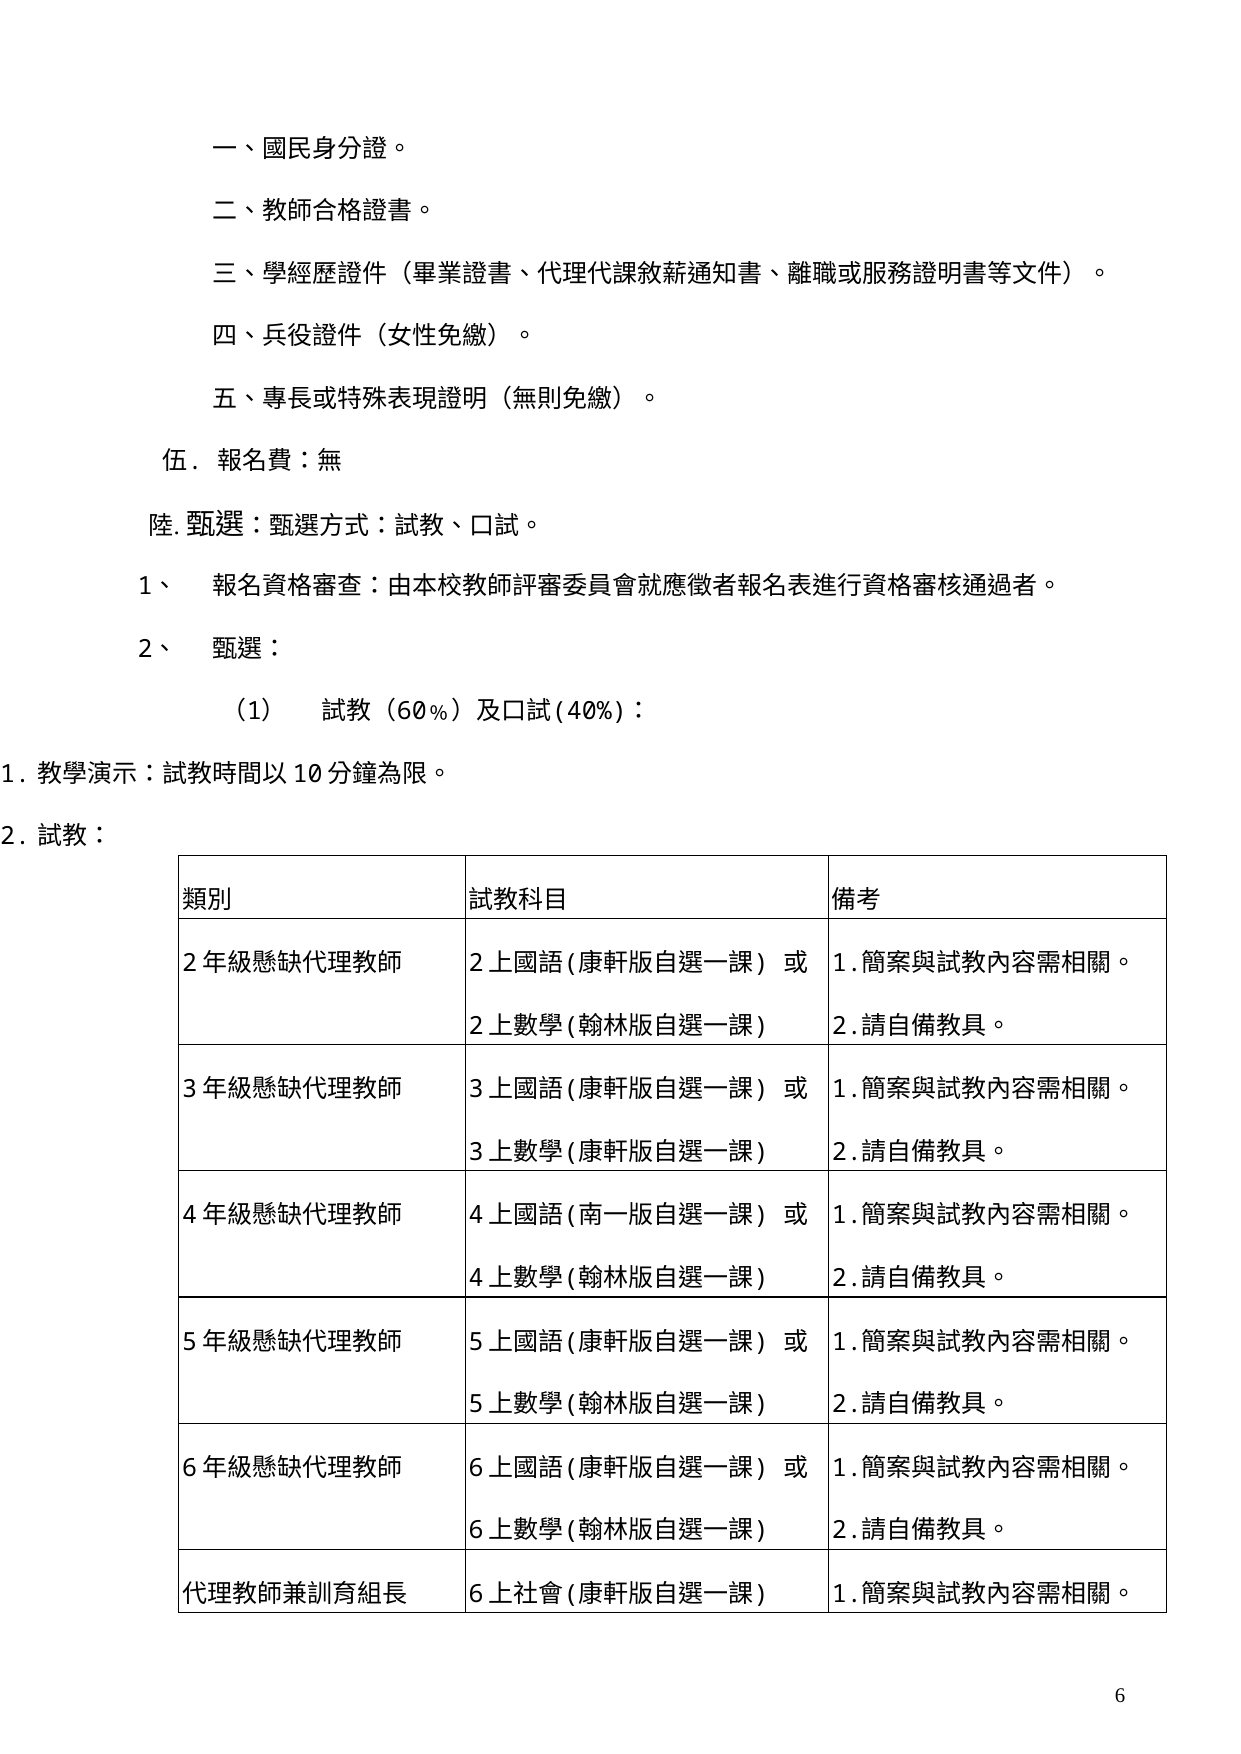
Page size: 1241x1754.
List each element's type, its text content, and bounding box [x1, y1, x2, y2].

text 陸. 甄選：甄選方式：試教、口試。 [148, 480, 1125, 542]
table_cell 6上國語(康軒版自選一課) 或 6上數學(翰林版自選一課) [466, 1424, 828, 1548]
list 甄選： [137, 605, 1125, 667]
table_cell 1.簡案與試教內容需相關。 2.請自備教具。 [829, 1298, 1166, 1422]
table_cell 代理教師兼訓育組長 [179, 1550, 465, 1612]
table_cell 2上國語(康軒版自選一課) 或 2上數學(翰林版自選一課) [466, 919, 828, 1044]
table_cell 6年級懸缺代理教師 [179, 1424, 465, 1548]
table_cell 1.簡案與試教內容需相關。 2.請自備教具。 [829, 1171, 1166, 1296]
table_cell 1.簡案與試教內容需相關。 2.請自備教具。 [829, 1424, 1166, 1548]
table_cell 5上國語(康軒版自選一課) 或 5上數學(翰林版自選一課) [466, 1298, 828, 1422]
text 四、兵役證件（女性免繳）。 [137, 292, 1125, 355]
text 伍. 報名費：無 [87, 417, 1125, 480]
table_cell 3年級懸缺代理教師 [179, 1045, 465, 1170]
list 教學演示：試教時間以10分鐘為限。 [0, 730, 1125, 792]
text 五、專長或特殊表現證明（無則免繳）。 [212, 355, 1125, 417]
table_header 類別 [179, 856, 465, 918]
text 三、學經歷證件（畢業證書、代理代課敘薪通知書、離職或服務證明書等文件）。 [212, 230, 1125, 292]
table_header 試教科目 [466, 856, 828, 918]
table_cell 2年級懸缺代理教師 [179, 919, 465, 1044]
table_cell 4上國語(南一版自選一課) 或 4上數學(翰林版自選一課) [466, 1171, 828, 1296]
table_cell 1.簡案與試教內容需相關。 [829, 1550, 1166, 1612]
table_cell 3上國語(康軒版自選一課) 或 3上數學(康軒版自選一課) [466, 1045, 828, 1170]
list 試教（60﹪）及口試(40%)： [222, 667, 1125, 730]
text 一、國民身分證。 [212, 105, 1125, 167]
table_cell 5年級懸缺代理教師 [179, 1298, 465, 1422]
table_cell 1.簡案與試教內容需相關。 2.請自備教具。 [829, 919, 1166, 1044]
table_cell 4年級懸缺代理教師 [179, 1171, 465, 1296]
list 報名資格審查：由本校教師評審委員會就應徵者報名表進行資格審核通過者。 [137, 542, 1125, 605]
table_header 備考 [829, 856, 1166, 918]
table_cell 1.簡案與試教內容需相關。 2.請自備教具。 [829, 1045, 1166, 1170]
text 二、教師合格證書。 [137, 167, 1125, 230]
table_cell 6上社會(康軒版自選一課) [466, 1550, 828, 1612]
list 試教： [0, 792, 1125, 855]
